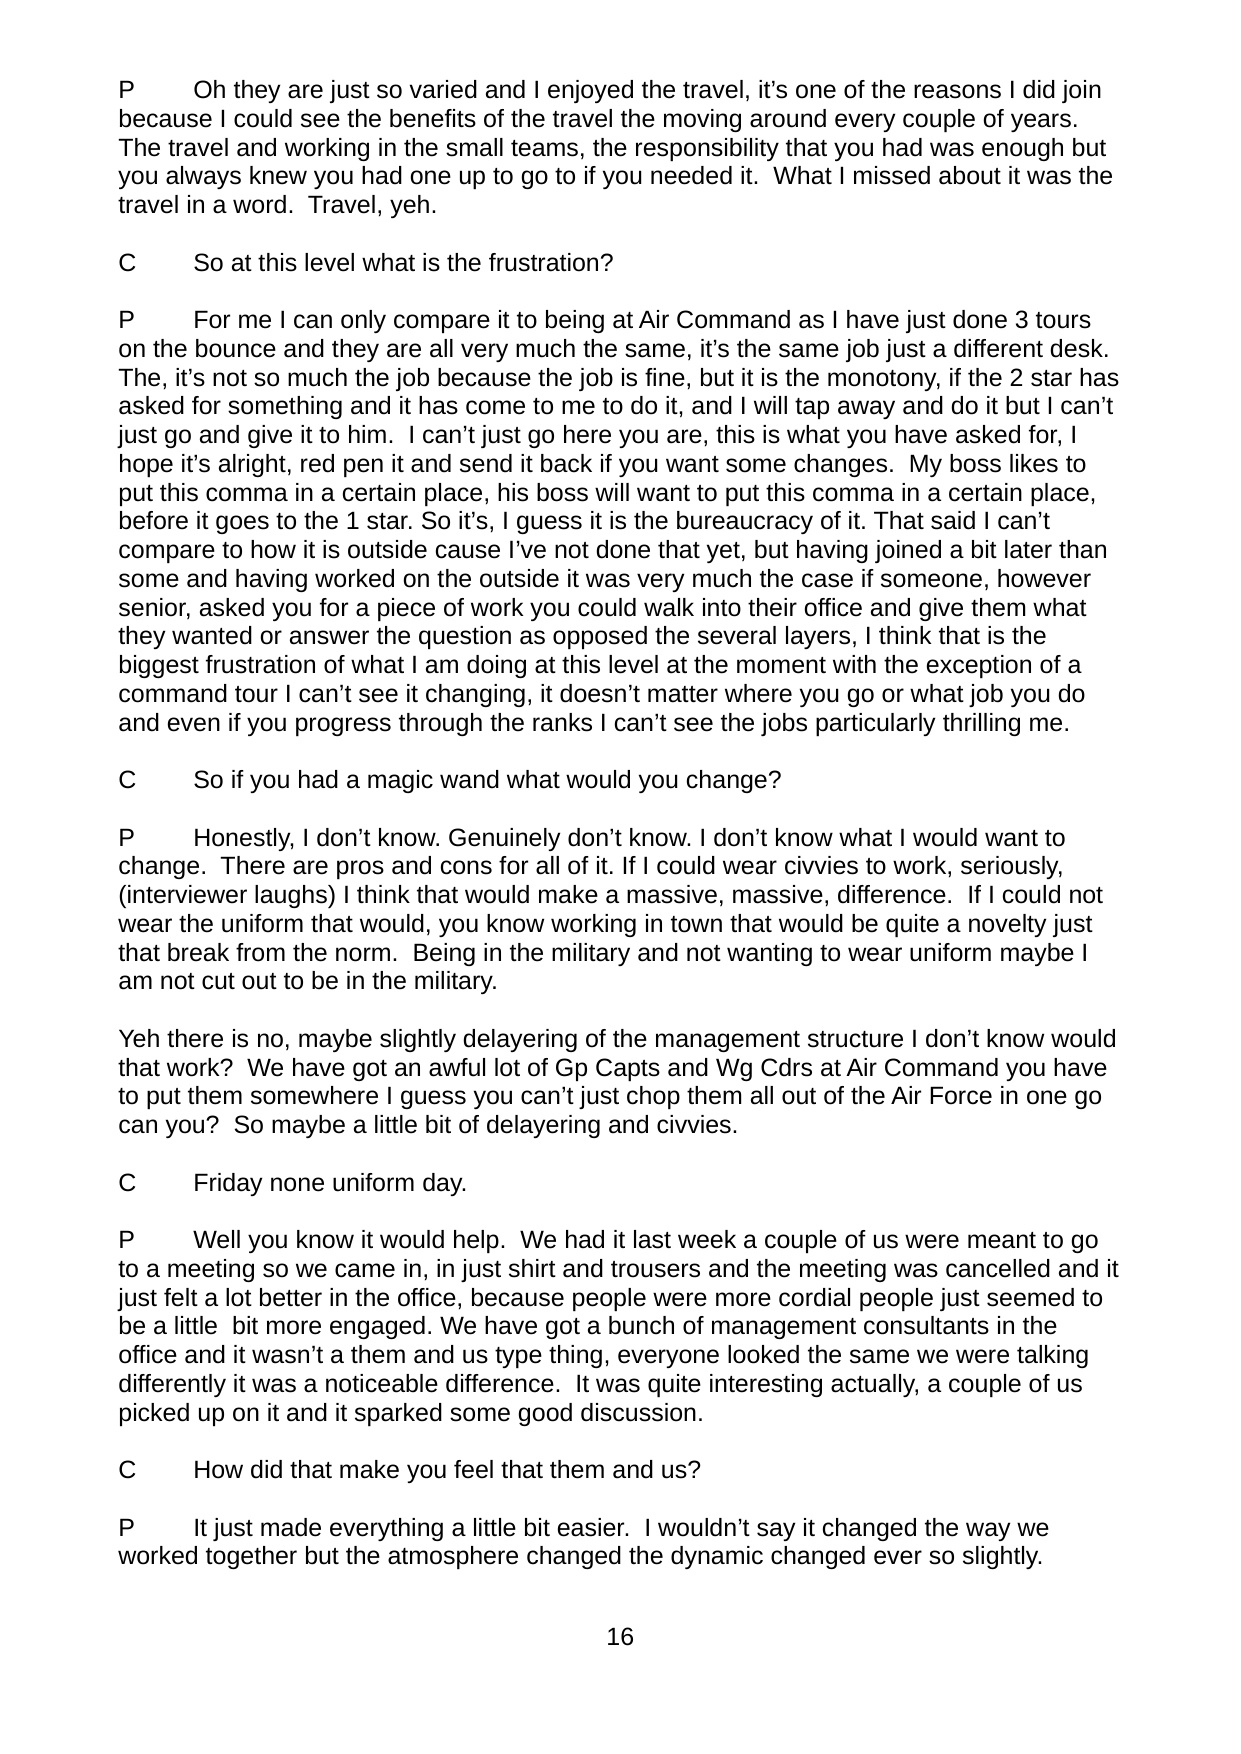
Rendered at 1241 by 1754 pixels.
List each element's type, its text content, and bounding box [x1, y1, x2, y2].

text C So if you had a magic wand what would you change? [118, 765, 1122, 794]
text Yeh there is no, maybe slightly delayering of the management structure I don’t know would that work? We have got an awful lot of Gp Capts and Wg Cdrs at Air Command you have to put them somewhere I guess you can’t just chop them all out of the Air Force in one go can you? So maybe a little bit of delayering and civvies. [118, 1024, 1122, 1139]
text P For me I can only compare it to being at Air Command as I have just done 3 tours on the bounce and they are all very much the same, it’s the same job just a different desk. The, it’s not so much the job because the job is fine, but it is the monotony, if the 2 star has asked for something and it has come to me to do it, and I will tap away and do it but I can’t just go and give it to him. I can’t just go here you are, this is what you have asked for, I hope it’s alright, red pen it and send it back if you want some changes. My boss likes to put this comma in a certain place, his boss will want to put this comma in a certain place, before it goes to the 1 star. So it’s, I guess it is the bureaucracy of it. That said I can’t compare to how it is outside cause I’ve not done that yet, but having joined a bit later than some and having worked on the outside it was very much the case if someone, however senior, asked you for a piece of work you could walk into their office and give them what they wanted or answer the question as opposed the several layers, I think that is the biggest frustration of what I am doing at this level at the moment with the exception of a command tour I can’t see it changing, it doesn’t matter where you go or what job you do and even if you progress through the ranks I can’t see the jobs particularly thrilling me. [118, 305, 1122, 736]
text C Friday none uniform day. [118, 1167, 1122, 1196]
text C So at this level what is the frustration? [118, 247, 1122, 276]
text P Honestly, I don’t know. Genuinely don’t know. I don’t know what I would want to change. There are pros and cons for all of it. If I could wear civvies to work, seriously, (interviewer laughs) I think that would make a massive, massive, difference. If I could not wear the uniform that would, you know working in town that would be quite a novelty just that break from the norm. Being in the military and not wanting to wear uniform maybe I am not cut out to be in the military. [118, 822, 1122, 995]
text P It just made everything a little bit easier. I wouldn’t say it changed the way we worked together but the atmosphere changed the dynamic changed ever so slightly. [118, 1512, 1122, 1570]
text P Oh they are just so varied and I enjoyed the travel, it’s one of the reasons I did join because I could see the benefits of the travel the moving around every couple of years. The travel and working in the small teams, the responsibility that you had was enough but you always knew you had one up to go to if you needed it. What I missed about it was the travel in a word. Travel, yeh. [118, 75, 1122, 219]
text C How did that make you feel that them and us? [118, 1455, 1122, 1484]
text P Well you know it would help. We had it last week a couple of us were meant to go to a meeting so we came in, in just shirt and trousers and the meeting was cancelled and it just felt a lot better in the office, because people were more cordial people just seemed to be a little bit more engaged. We have got a bunch of management consultants in the office and it wasn’t a them and us type thing, everyone looked the same we were talking differently it was a noticeable difference. It was quite interesting actually, a couple of us picked up on it and it sparked some good discussion. [118, 1225, 1122, 1426]
